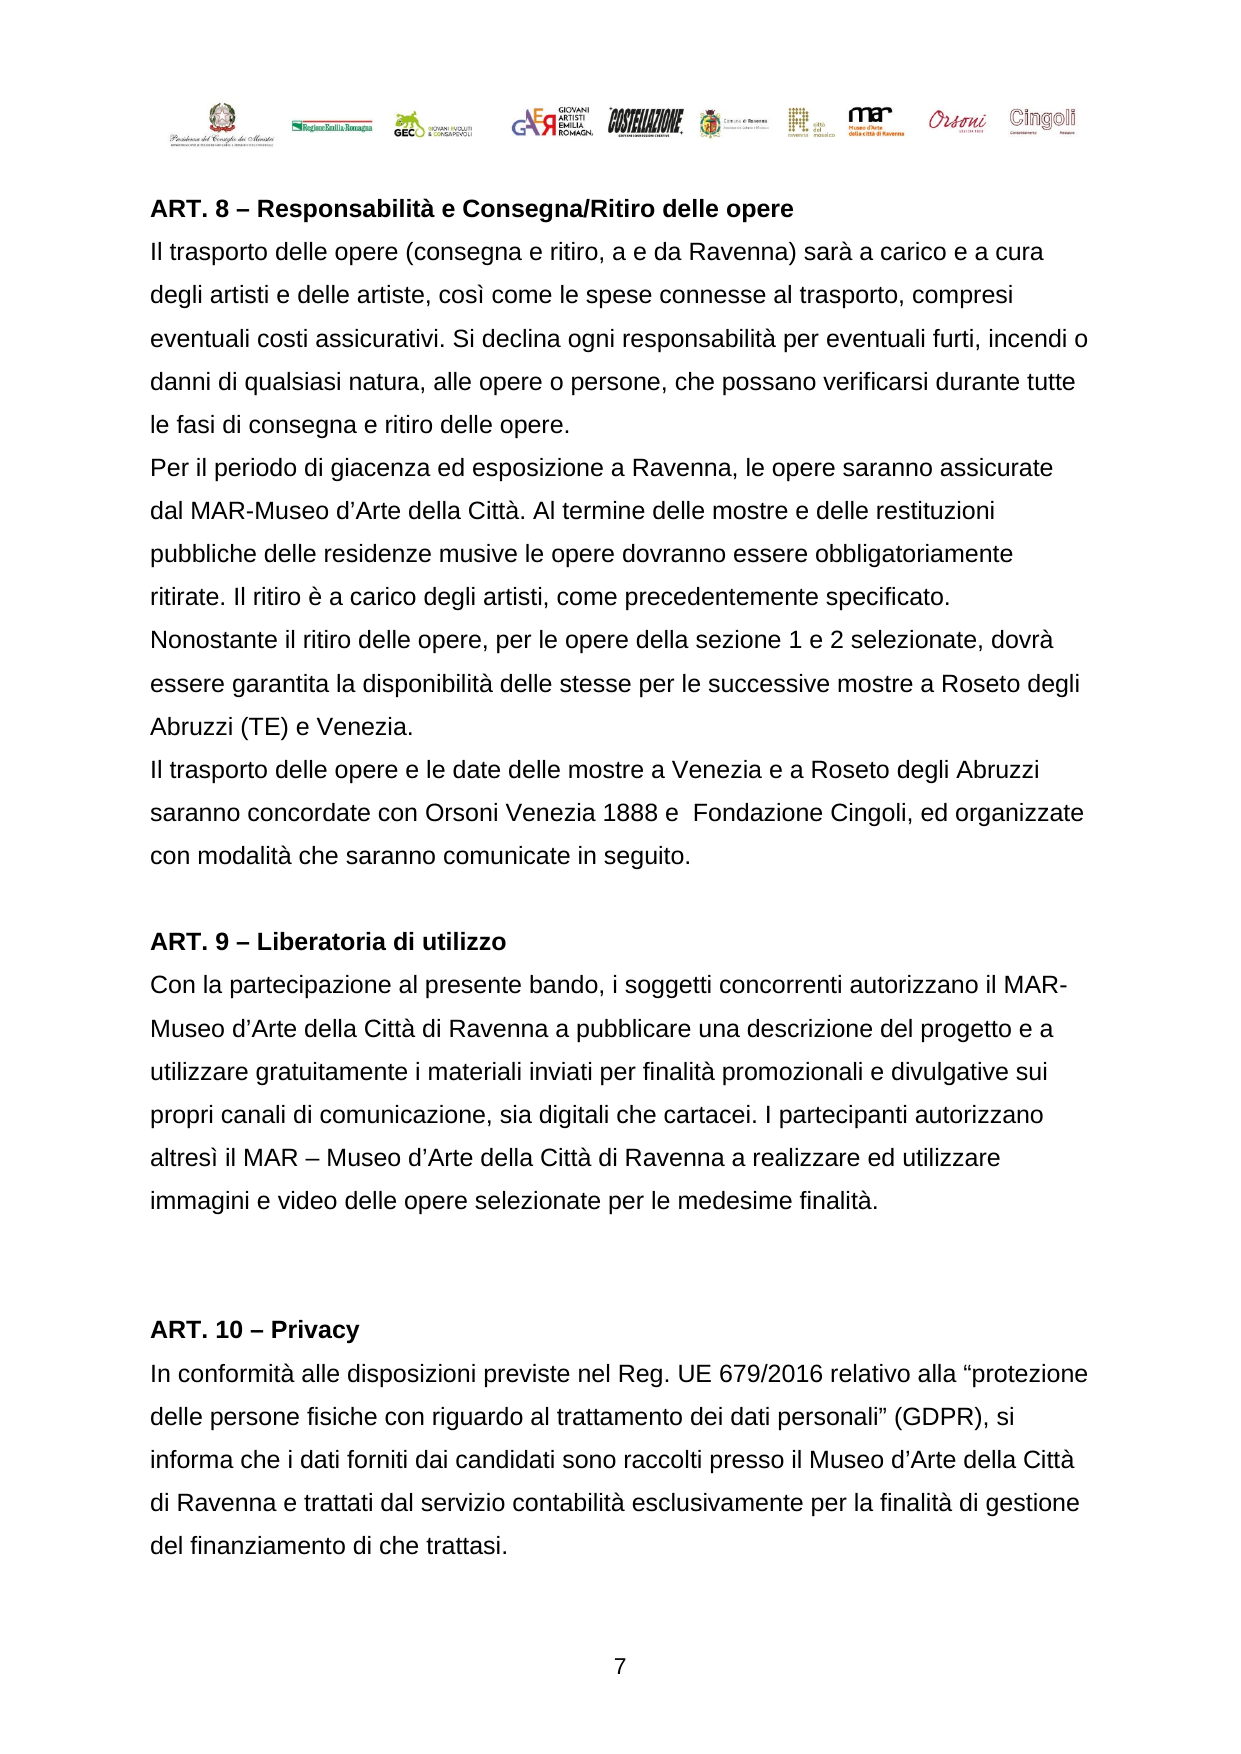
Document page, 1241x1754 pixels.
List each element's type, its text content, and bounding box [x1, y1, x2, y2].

picture [150, 75, 1090, 164]
text Nonostante il ritiro delle opere, per le opere della sezione 1 e 2 selezionate, dovrà essere garantita la disponibilità delle stesse per le successive mostre a Roseto degli Abruzzi (TE) e Venezia. [150, 626, 1090, 741]
text In conformità alle disposizioni previste nel Reg. UE 679/2016 relativo alla “protezione delle persone fisiche con riguardo al trattamento dei dati personali” (GDPR), si informa che i dati forniti dai candidati sono raccolti presso il Museo d’Arte della Città di Ravenna e trattati dal servizio contabilità esclusivamente per la finalità di gestione del finanziamento di che trattasi. [150, 1359, 1090, 1560]
text Il trasporto delle opere e le date delle mostre a Venezia e a Roseto degli Abruzzi saranno concordate con Orsoni Venezia 1888 e Fondazione Cingoli, ed organizzate con modalità che saranno comunicate in seguito. [150, 755, 1090, 870]
text Per il periodo di giacenza ed esposizione a Ravenna, le opere saranno assicurate dal MAR-Museo d’Arte della Città. Al termine delle mostre e delle restituzioni pubbliche delle residenze musive le opere dovranno essere obbligatoriamente ritirate. Il ritiro è a carico degli artisti, come precedentemente specificato. [150, 453, 1090, 611]
text Il trasporto delle opere (consegna e ritiro, a e da Ravenna) sarà a carico e a cura degli artisti e delle artiste, così come le spese connesse al trasporto, compresi eventuali costi assicurativi. Si declina ogni responsabilità per eventuali furti, incendi o danni di qualsiasi natura, alle opere o persone, che possano verificarsi durante tutte le fasi di consegna e ritiro delle opere. [150, 237, 1090, 439]
text ART. 8 – Responsabilità e Consegna/Ritiro delle opere [150, 194, 1090, 223]
text Con la partecipazione al presente bando, i soggetti concorrenti autorizzano il MAR-Museo d’Arte della Città di Ravenna a pubblicare una descrizione del progetto e a utilizzare gratuitamente i materiali inviati per finalità promozionali e divulgative sui propri canali di comunicazione, sia digitali che cartacei. I partecipanti autorizzano altresì il MAR – Museo d’Arte della Città di Ravenna a realizzare ed utilizzare immagini e video delle opere selezionate per le medesime finalità. [150, 971, 1090, 1215]
text ART. 10 – Privacy [150, 1316, 1090, 1344]
text ART. 9 – Liberatoria di utilizzo [150, 927, 1090, 956]
